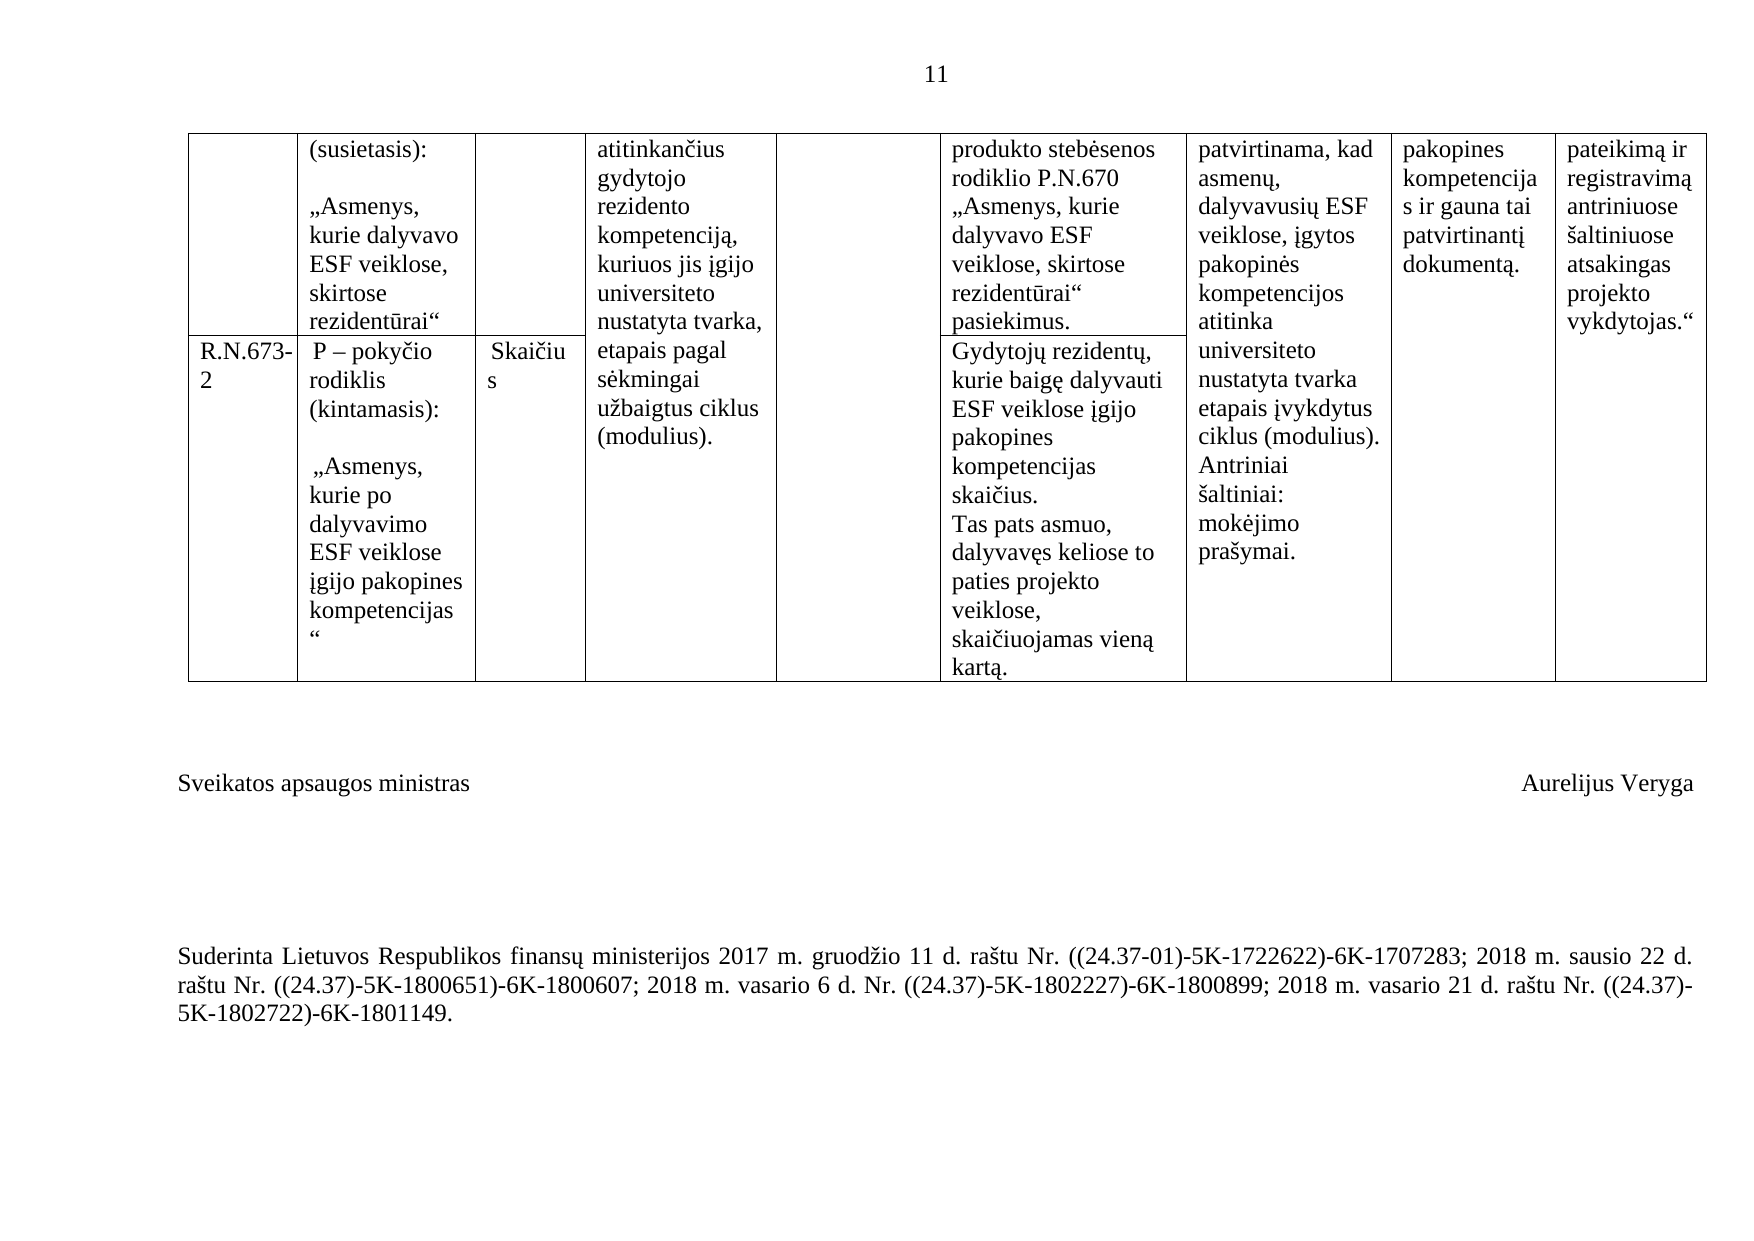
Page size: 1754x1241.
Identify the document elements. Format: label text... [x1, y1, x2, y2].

table_header pateikimą ir registravimą antriniuose šaltiniuose atsakingas projekto vykdytojas.“ [1556, 134, 1706, 681]
table_cell Gydytojų rezidentų, kurie baigę dalyvauti ESF veiklose įgijo pakopines kompetencijas skaičius. Tas pats asmuo, dalyvavęs keliose to paties projekto veiklose, skaičiuojamas vieną kartą. [941, 336, 1186, 681]
table_header patvirtinama, kad asmenų, dalyvavusių ESF veiklose, įgytos pakopinės kompetencijos atitinka universiteto nustatyta tvarka etapais įvykdytus ciklus (modulius). Antriniai šaltiniai: mokėjimo prašymai. [1187, 134, 1391, 681]
table_cell R.N.673-2 [189, 336, 297, 681]
text Sveikatos apsaugos ministras Aurelijus Veryga [177, 768, 1695, 797]
table_cell Skaičius [476, 336, 585, 681]
text Suderinta Lietuvos Respublikos finansų ministerijos 2017 m. gruodžio 11 d. raštu Nr. ((24.37-01)-5K-1722622)-6K-1707283; 2018 m. sausio 22 d. raštu Nr. ((24.37)-5K-1800651)-6K-1800607; 2018 m. vasario 6 d. Nr. ((24.37)-5K-1802227)-6K-1800899; 2018 m. vasario 21 d. raštu Nr. ((24.37)-5K-1802722)-6K-1801149. [177, 941, 1695, 1027]
table_header [777, 134, 940, 681]
table_cell P – pokyčio rodiklis (kintamasis): „Asmenys, kurie po dalyvavimo ESF veiklose įgijo pakopines kompetencijas“ [298, 336, 475, 681]
table_cell produkto stebėsenos rodiklio P.N.670 „Asmenys, kurie dalyvavo ESF veiklose, skirtose rezidentūrai“ pasiekimus. [941, 134, 1186, 335]
table_cell [189, 134, 297, 335]
table_cell [476, 134, 585, 335]
table_header atitinkančius gydytojo rezidento kompetenciją, kuriuos jis įgijo universiteto nustatyta tvarka, etapais pagal sėkmingai užbaigtus ciklus (modulius). [586, 134, 776, 681]
table_cell (susietasis): „Asmenys, kurie dalyvavo ESF veiklose, skirtose rezidentūrai“ [298, 134, 475, 335]
table_header pakopines kompetencijas ir gauna tai patvirtinantį dokumentą. [1392, 134, 1555, 681]
